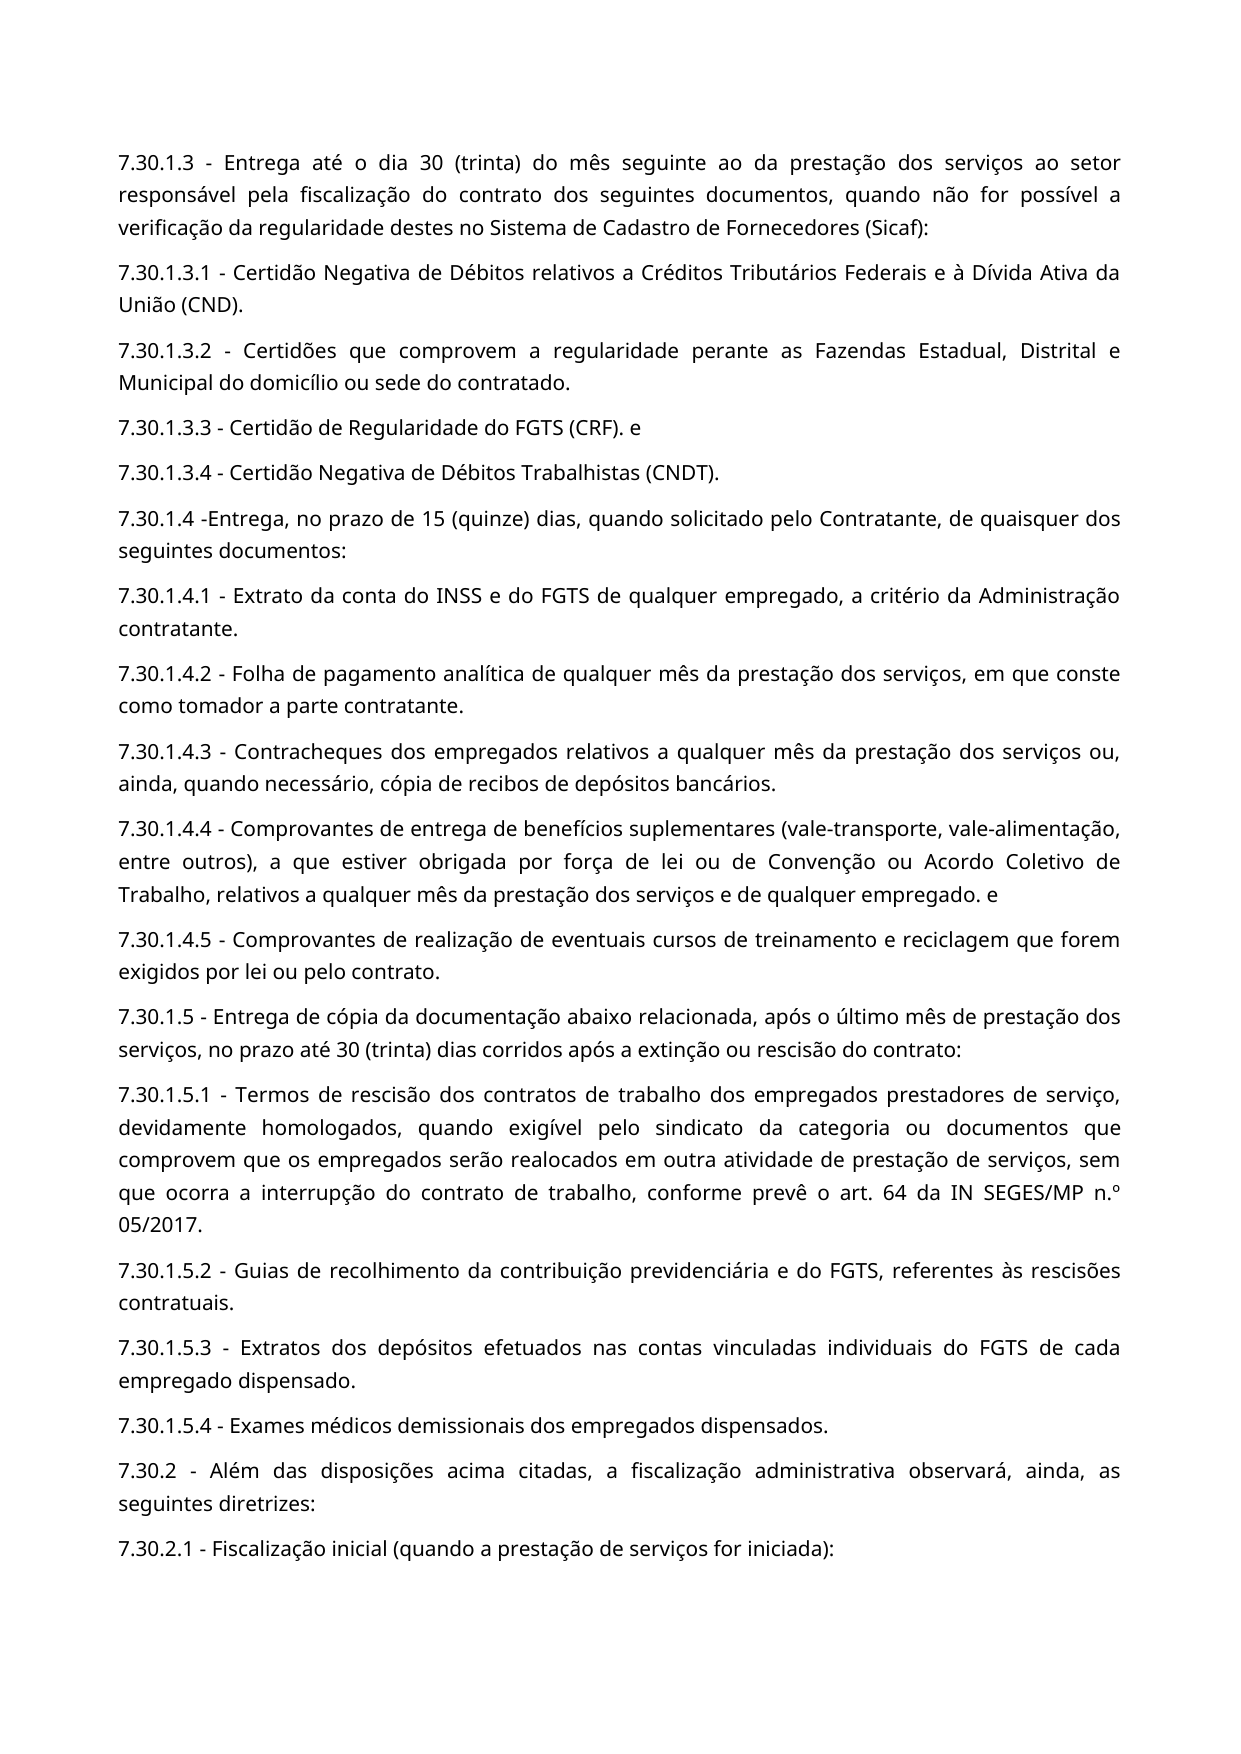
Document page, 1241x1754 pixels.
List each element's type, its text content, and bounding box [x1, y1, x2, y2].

text 7.30.1.4.1 - Extrato da conta do INSS e do FGTS de qualquer empregado, a critério da Administração contratante. [118, 581, 1122, 642]
text 7.30.1.5.2 - Guias de recolhimento da contribuição previdenciária e do FGTS, referentes às rescisões contratuais. [118, 1256, 1122, 1317]
text 7.30.1.5.3 - Extratos dos depósitos efetuados nas contas vinculadas individuais do FGTS de cada empregado dispensado. [118, 1333, 1122, 1394]
text 7.30.1.3.4 - Certidão Negativa de Débitos Trabalhistas (CNDT). [118, 458, 1122, 487]
text 7.30.1.5 - Entrega de cópia da documentação abaixo relacionada, após o último mês de prestação dos serviços, no prazo até 30 (trinta) dias corridos após a extinção ou rescisão do contrato: [118, 1002, 1122, 1063]
text 7.30.1.3 - Entrega até o dia 30 (trinta) do mês seguinte ao da prestação dos serviços ao setor responsável pela fiscalização do contrato dos seguintes documentos, quando não for possível a verificação da regularidade destes no Sistema de Cadastro de Fornecedores (Sicaf): [118, 148, 1122, 241]
text 7.30.1.3.2 - Certidões que comprovem a regularidade perante as Fazendas Estadual, Distrital e Municipal do domicílio ou sede do contratado. [118, 336, 1122, 397]
text 7.30.2.1 - Fiscalização inicial (quando a prestação de serviços for iniciada): [118, 1534, 1122, 1562]
text 7.30.1.4.2 - Folha de pagamento analítica de qualquer mês da prestação dos serviços, em que conste como tomador a parte contratante. [118, 659, 1122, 720]
text 7.30.1.5.1 - Termos de rescisão dos contratos de trabalho dos empregados prestadores de serviço, devidamente homologados, quando exigível pelo sindicato da categoria ou documentos que comprovem que os empregados serão realocados em outra atividade de prestação de serviços, sem que ocorra a interrupção do contrato de trabalho, conforme prevê o art. 64 da IN SEGES/MP n.º 05/2017. [118, 1080, 1122, 1239]
text 7.30.1.3.1 - Certidão Negativa de Débitos relativos a Créditos Tributários Federais e à Dívida Ativa da União (CND). [118, 258, 1122, 319]
text 7.30.1.5.4 - Exames médicos demissionais dos empregados dispensados. [118, 1411, 1122, 1439]
text 7.30.1.4.5 - Comprovantes de realização de eventuais cursos de treinamento e reciclagem que forem exigidos por lei ou pelo contrato. [118, 925, 1122, 986]
text 7.30.1.4.3 - Contracheques dos empregados relativos a qualquer mês da prestação dos serviços ou, ainda, quando necessário, cópia de recibos de depósitos bancários. [118, 737, 1122, 798]
text 7.30.1.3.3 - Certidão de Regularidade do FGTS (CRF). e [118, 413, 1122, 442]
text 7.30.1.4 -Entrega, no prazo de 15 (quinze) dias, quando solicitado pelo Contratante, de quaisquer dos seguintes documentos: [118, 504, 1122, 565]
text 7.30.1.4.4 - Comprovantes de entrega de benefícios suplementares (vale-transporte, vale-alimentação, entre outros), a que estiver obrigada por força de lei ou de Convenção ou Acordo Coletivo de Trabalho, relativos a qualquer mês da prestação dos serviços e de qualquer empregado. e [118, 814, 1122, 908]
text 7.30.2 - Além das disposições acima citadas, a fiscalização administrativa observará, ainda, as seguintes diretrizes: [118, 1456, 1122, 1517]
